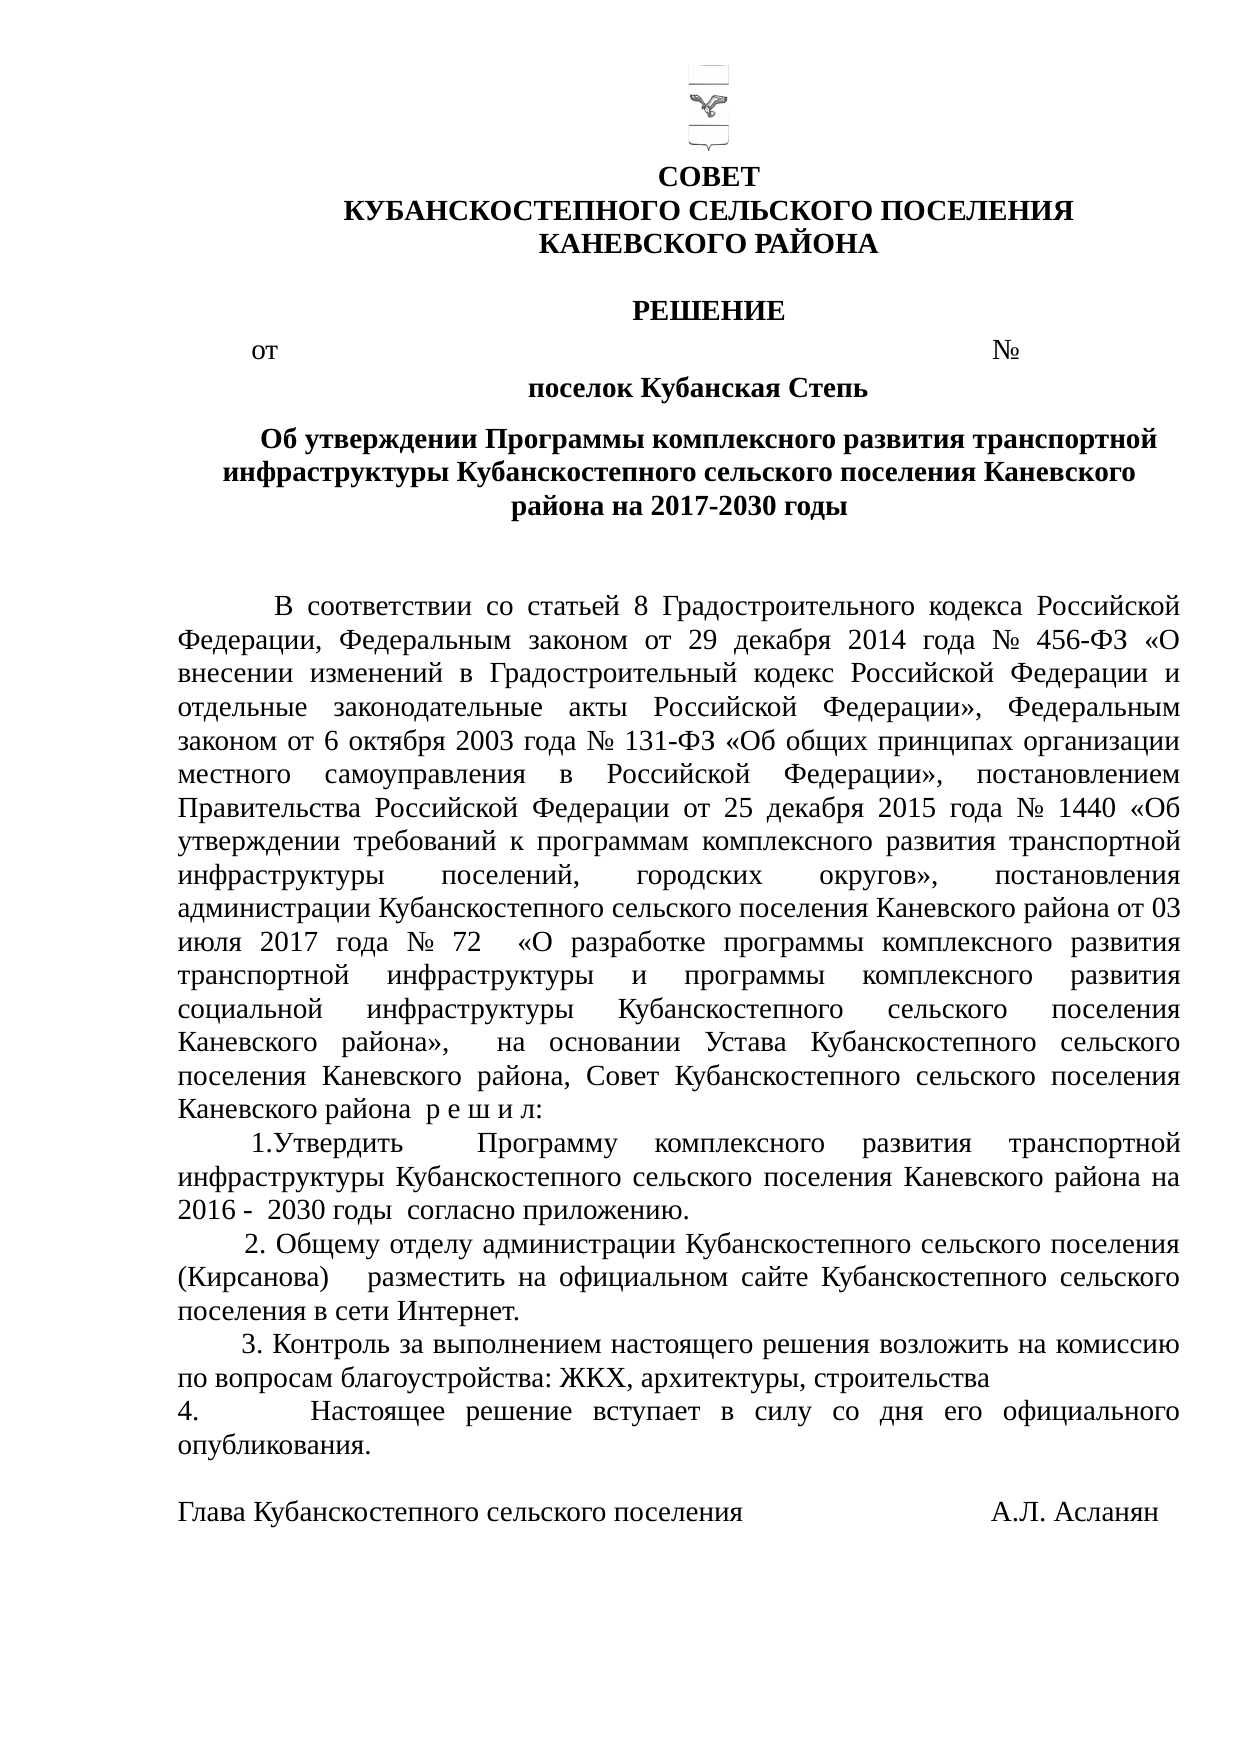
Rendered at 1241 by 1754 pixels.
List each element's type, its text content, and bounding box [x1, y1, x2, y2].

text КУБАНСКОСТЕПНОГО СЕЛЬСКОГО ПОСЕЛЕНИЯ [177, 193, 1181, 226]
text 3. Контроль за выполнением настоящего решения возложить на комиссию по вопросам благоустройства: ЖКХ, архитектуры, строительства [177, 1326, 1181, 1393]
text Об утверждении Программы комплексного развития транспортной инфраструктуры Кубанскостепного сельского поселения Каневского района на 2017-2030 годы [177, 421, 1181, 555]
text СОВЕТ [177, 159, 1181, 193]
text 1.Утвердить Программу комплексного развития транспортной инфраструктуры Кубанскостепного сельского поселения Каневского района на 2016 - 2030 годы согласно приложению. [177, 1125, 1181, 1226]
list Настоящее решение вступает в силу со дня его официального опубликования. [177, 1393, 1181, 1461]
text поселок Кубанская Степь [177, 371, 1181, 404]
text В соответствии со статьей 8 Градостроительного кодекса Российской Федерации, Федеральным законом от 29 декабря 2014 года № 456-ФЗ «О внесении изменений в Градостроительный кодекс Российской Федерации и отдельные законодательные акты Российской Федерации», Федеральным законом от 6 октября 2003 года № 131-ФЗ «Об общих принципах организации местного самоуправления в Российской Федерации», постановлением Правительства Российской Федерации от 25 декабря 2015 года № 1440 «Об утверждении требований к программам комплексного развития транспортной инфраструктуры поселений, городских округов», постановления администрации Кубанскостепного сельского поселения Каневского района от 03 июля 2017 года № 72 «О разработке программы комплексного развития транспортной инфраструктуры и программы комплексного развития социальной инфраструктуры Кубанскостепного сельского поселения Каневского района», на основании Устава Кубанскостепного сельского поселения Каневского района, Совет Кубанскостепного сельского поселения Каневского района р е ш и л: [177, 588, 1181, 1125]
text РЕШЕНИЕ [177, 293, 1181, 327]
list Глава Кубанскостепного сельского поселения А.Л. Асланян [177, 1494, 1181, 1528]
text [688, 65, 729, 151]
text от № [177, 332, 1181, 366]
text 2. Общему отделу администрации Кубанскостепного сельского поселения (Кирсанова) разместить на официальном сайте Кубанскостепного сельского поселения в сети Интернет. [177, 1226, 1181, 1326]
text КАНЕВСКОГО РАЙОНА [177, 226, 1181, 260]
